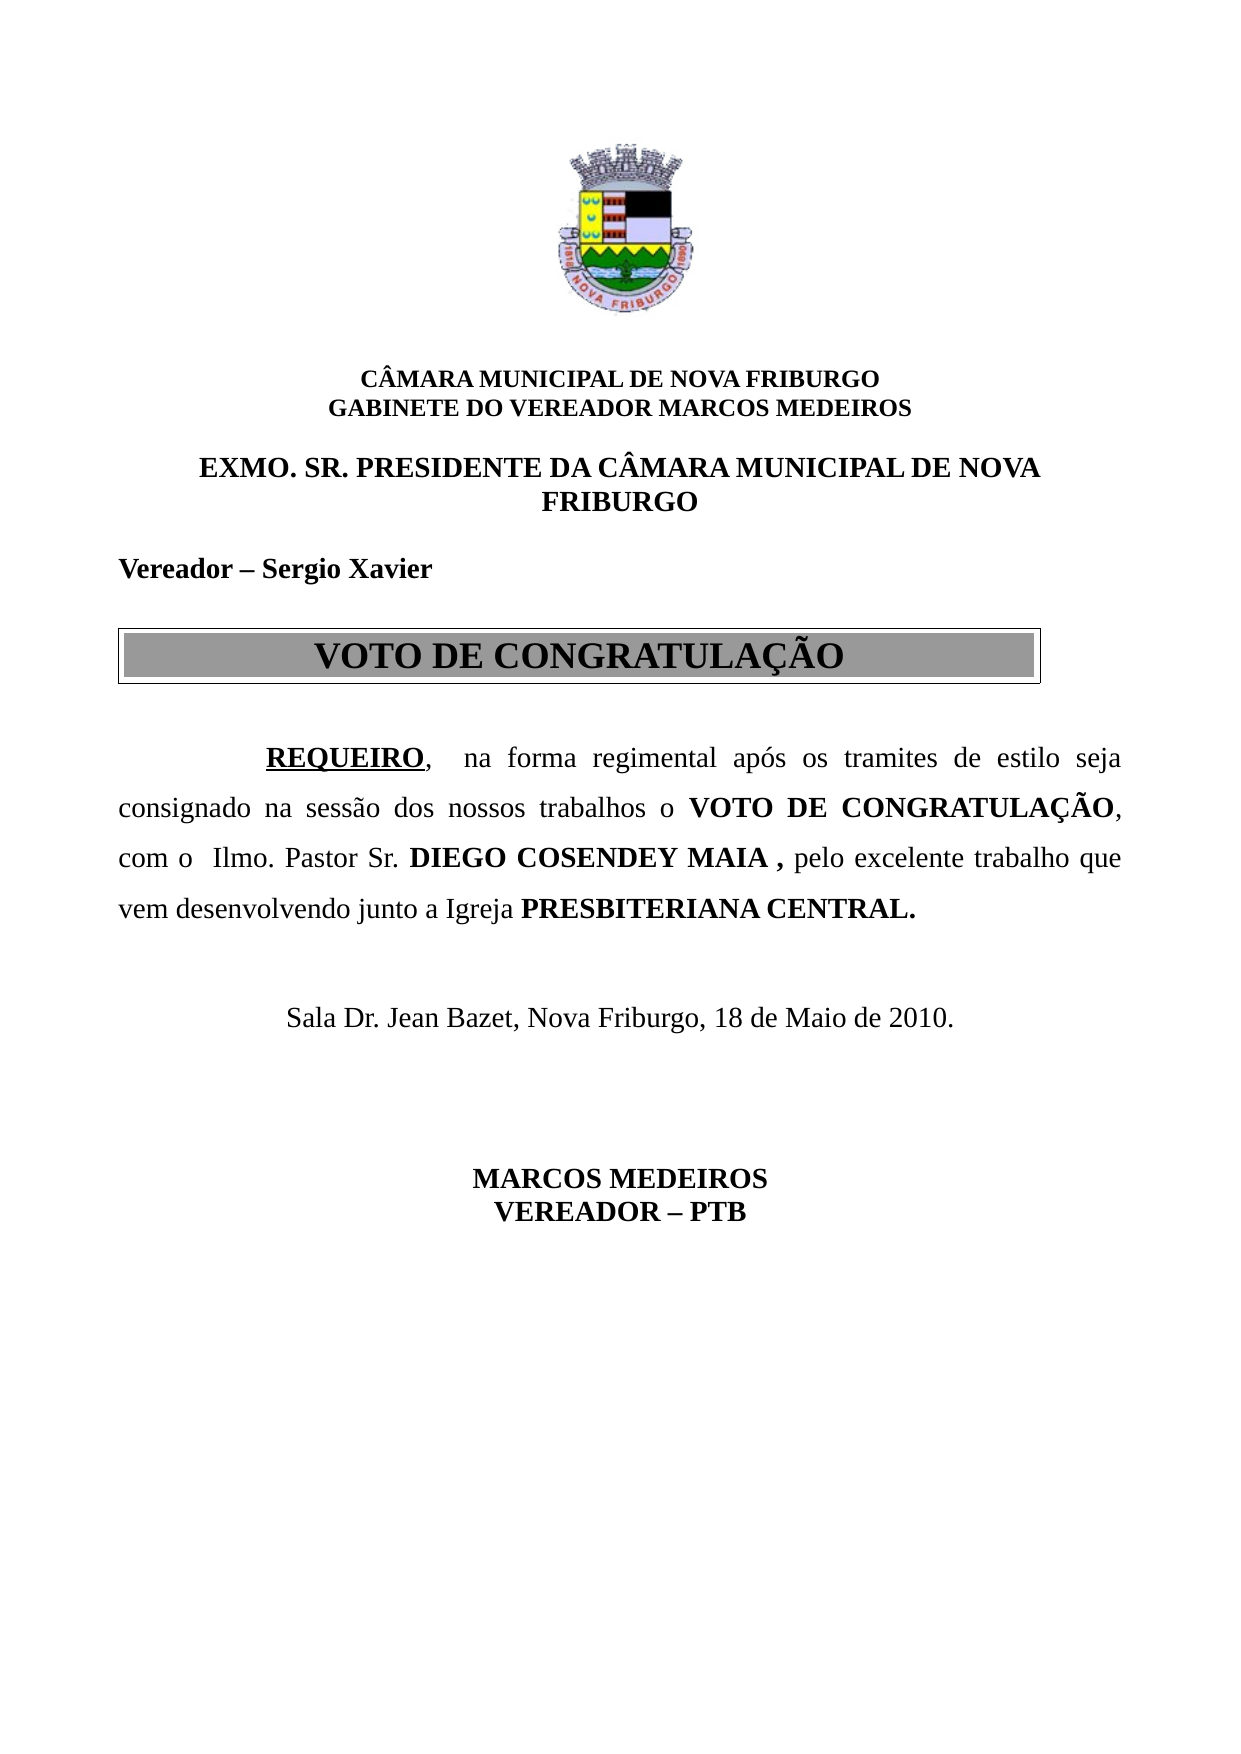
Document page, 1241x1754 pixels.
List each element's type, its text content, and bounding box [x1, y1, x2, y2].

text GABINETE DO VEREADOR MARCOS MEDEIROS [118, 393, 1122, 422]
text EXMO. SR. PRESIDENTE DA CÂMARA MUNICIPAL DE NOVA FRIBURGO [118, 450, 1122, 517]
table_header VOTO DE CONGRATULAÇÃO [119, 629, 1040, 682]
text CÂMARA MUNICIPAL DE NOVA FRIBURGO [118, 364, 1122, 393]
text Vereador – Sergio Xavier [118, 551, 1122, 584]
text REQUEIRO, na forma regimental após os tramites de estilo seja consignado na sessão dos nossos trabalhos o VOTO DE CONGRATULAÇÃO, com o Ilmo. Pastor Sr. DIEGO COSENDEY MAIA , pelo excelente trabalho que vem desenvolvendo junto a Igreja PRESBITERIANA CENTRAL. [118, 740, 1122, 924]
picture [537, 127, 703, 327]
text Sala Dr. Jean Bazet, Nova Friburgo, 18 de Maio de 2010. [118, 1000, 1122, 1033]
text VEREADOR – PTB [118, 1194, 1122, 1228]
text MARCOS MEDEIROS [118, 1161, 1122, 1194]
